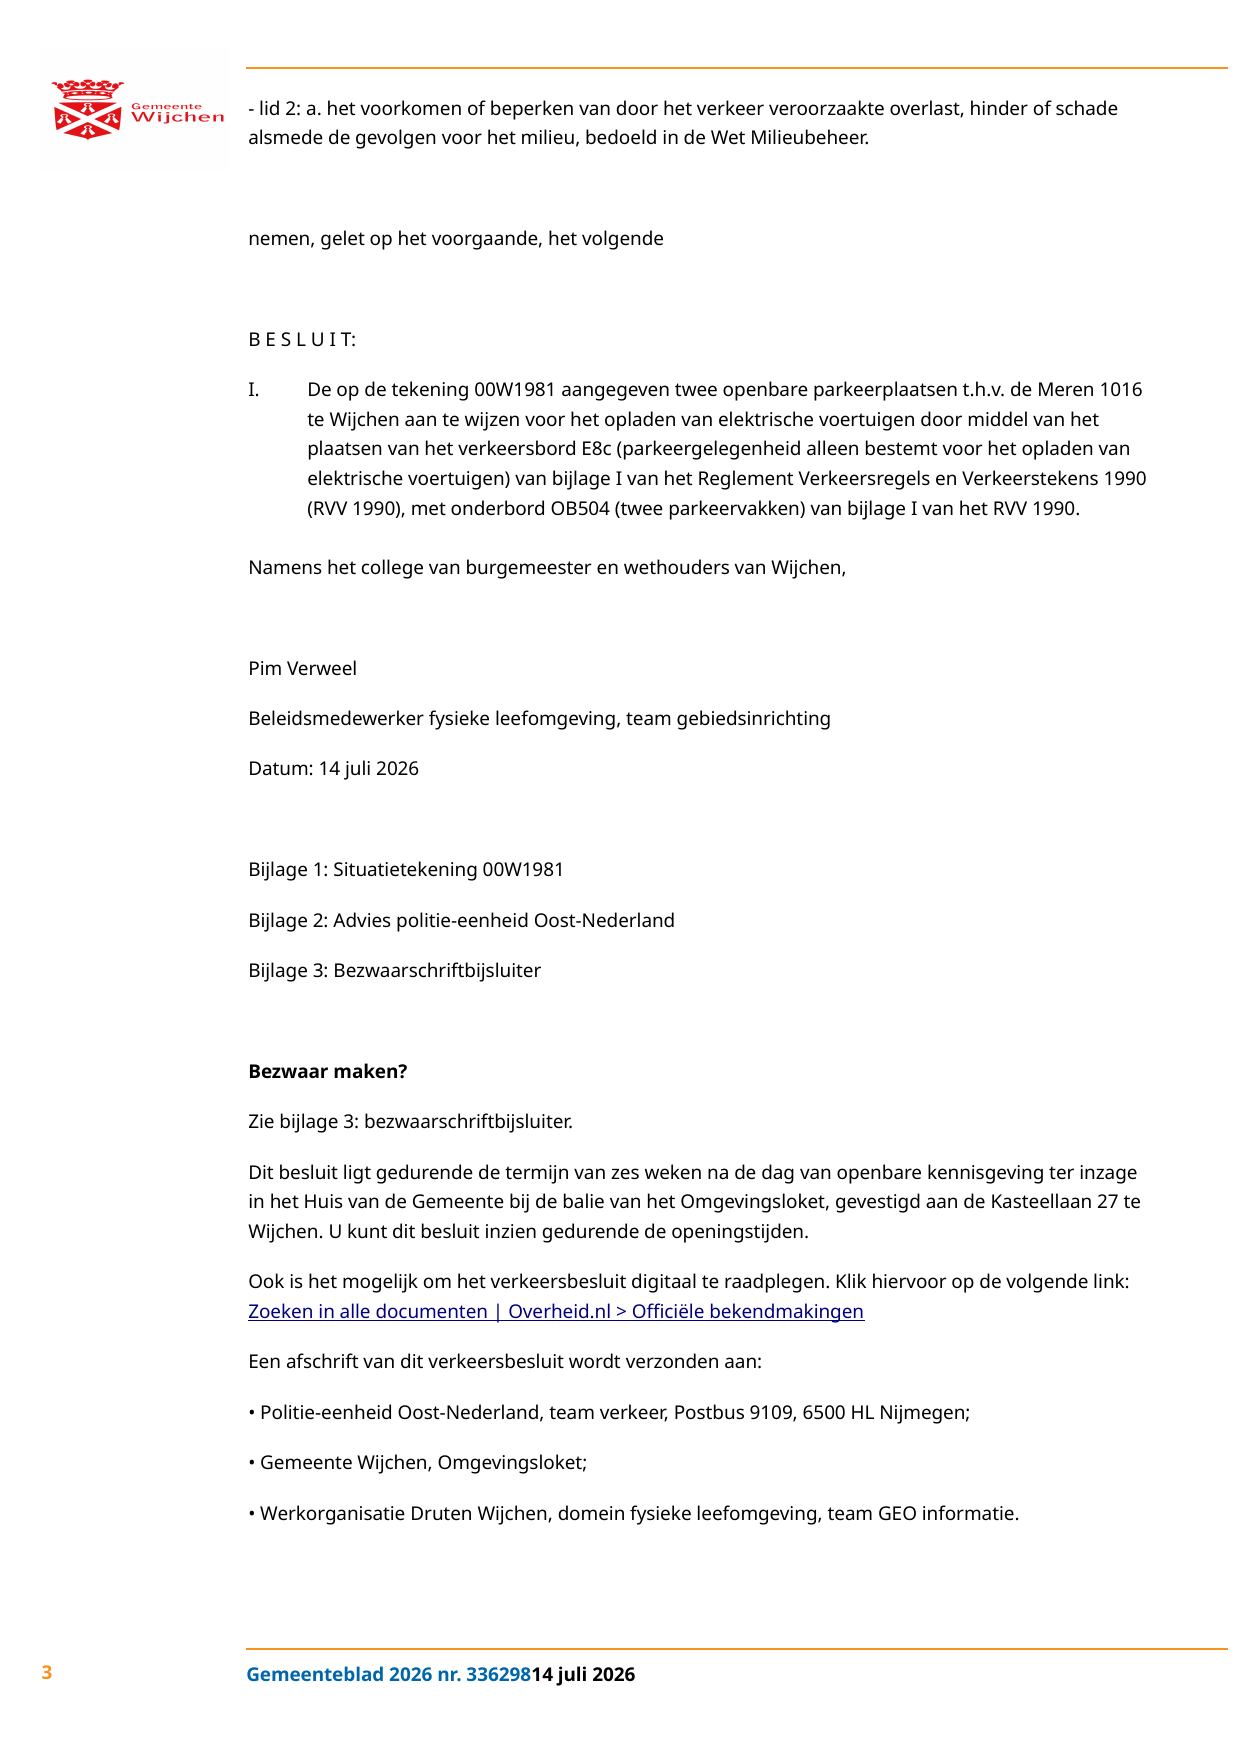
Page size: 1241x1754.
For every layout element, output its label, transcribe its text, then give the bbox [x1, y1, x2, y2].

text Bijlage 2: Advies politie-eenheid Oost-Nederland [248, 907, 1152, 933]
text Ook is het mogelijk om het verkeersbesluit digitaal te raadplegen. Klik hiervoor op de volgende link: Zoeken in alle documenten | Overheid.nl > Officiële bekendmakingen [248, 1268, 1152, 1324]
picture [41, 47, 231, 172]
text - lid 2: a. het voorkomen of beperken van door het verkeer veroorzaakte overlast, hinder of schade alsmede de gevolgen voor het milieu, bedoeld in de Wet Milieubeheer. [248, 95, 1152, 150]
text Een afschrift van dit verkeersbesluit wordt verzonden aan: [248, 1348, 1152, 1374]
text Pim Verweel [248, 655, 1152, 681]
text Namens het college van burgemeester en wethouders van Wijchen, [248, 554, 1152, 580]
text Bezwaar maken? [248, 1058, 1152, 1084]
text • Werkorganisatie Druten Wijchen, domein fysieke leefomgeving, team GEO informatie. [248, 1500, 1152, 1526]
text • Gemeente Wijchen, Omgevingsloket; [248, 1449, 1152, 1475]
text B E S L U I T: [248, 326, 1152, 352]
text Dit besluit ligt gedurende de termijn van zes weken na de dag van openbare kennisgeving ter inzage in het Huis van de Gemeente bij de balie van het Omgevingsloket, gevestigd aan de Kasteellaan 27 te Wijchen. U kunt dit besluit inzien gedurende de openingstijden. [248, 1159, 1152, 1244]
text Beleidsmedewerker fysieke leefomgeving, team gebiedsinrichting [248, 705, 1152, 731]
list De op de tekening 00W1981 aangegeven twee openbare parkeerplaatsen t.h.v. de Meren 1016 te Wijchen aan te wijzen voor het opladen van elektrische voertuigen door middel van het plaatsen van het verkeersbord E8c (parkeergelegenheid alleen bestemt voor het opladen van elektrische voertuigen) van bijlage I van het Reglement Verkeersregels en Verkeerstekens 1990 (RVV 1990), met onderbord OB504 (twee parkeervakken) van bijlage I van het RVV 1990. [248, 376, 1152, 521]
text Datum: 14 juli 2026 [248, 756, 1152, 781]
text • Politie-eenheid Oost-Nederland, team verkeer, Postbus 9109, 6500 HL Nijmegen; [248, 1399, 1152, 1425]
text nemen, gelet op het voorgaande, het volgende [248, 225, 1152, 251]
text Bijlage 1: Situatietekening 00W1981 [248, 856, 1152, 882]
text Zie bijlage 3: bezwaarschriftbijsluiter. [248, 1108, 1152, 1134]
text Bijlage 3: Bezwaarschriftbijsluiter [248, 957, 1152, 983]
